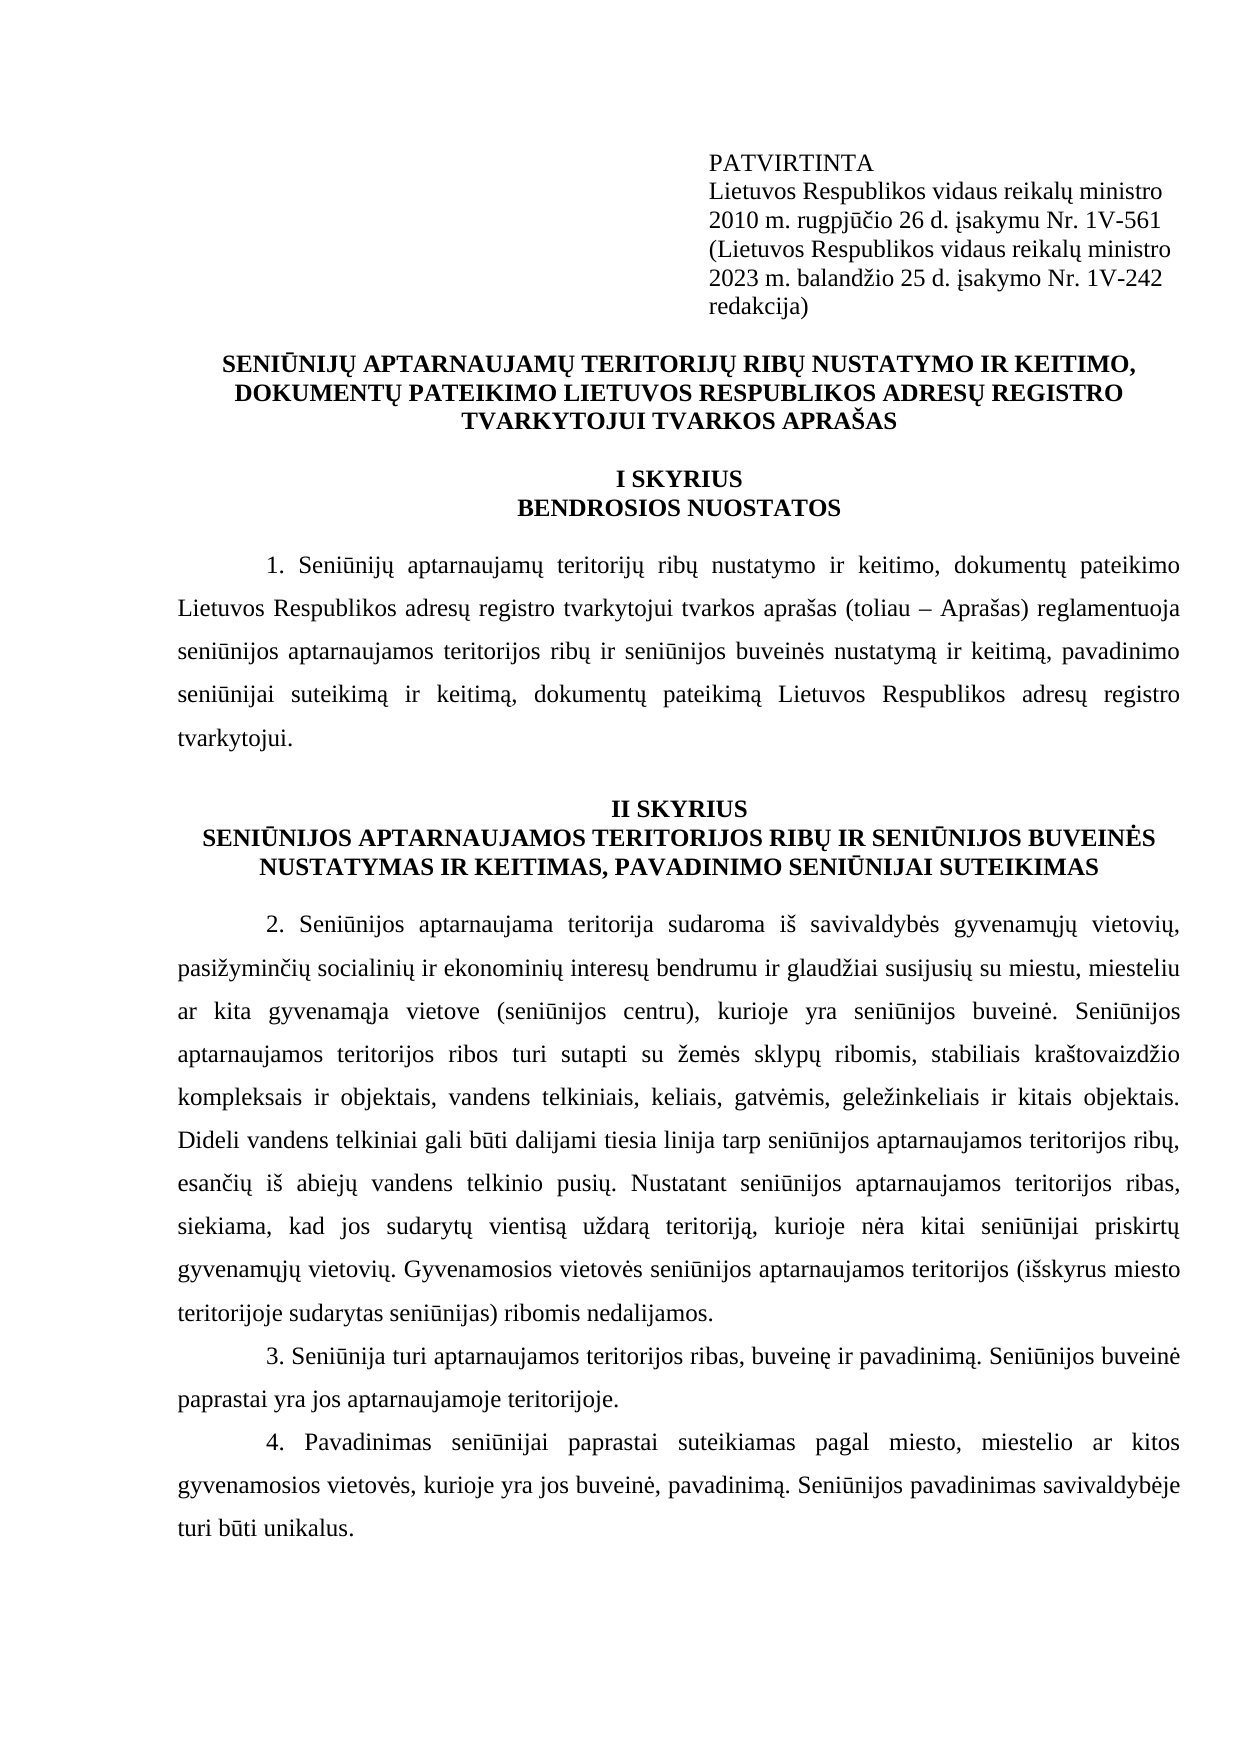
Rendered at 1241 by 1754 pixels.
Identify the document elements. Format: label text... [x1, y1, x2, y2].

text 2. Seniūnijos aptarnaujama teritorija sudaroma iš savivaldybės gyvenamųjų vietovių, pasižyminčių socialinių ir ekonominių interesų bendrumu ir glaudžiai susijusių su miestu, miesteliu ar kita gyvenamąja vietove (seniūnijos centru), kurioje yra seniūnijos buveinė. Seniūnijos aptarnaujamos teritorijos ribos turi sutapti su žemės sklypų ribomis, stabiliais kraštovaizdžio kompleksais ir objektais, vandens telkiniais, keliais, gatvėmis, geležinkeliais ir kitais objektais. Dideli vandens telkiniai gali būti dalijami tiesia linija tarp seniūnijos aptarnaujamos teritorijos ribų, esančių iš abiejų vandens telkinio pusių. Nustatant seniūnijos aptarnaujamos teritorijos ribas, siekiama, kad jos sudarytų vientisą uždarą teritoriją, kurioje nėra kitai seniūnijai priskirtų gyvenamųjų vietovių. Gyvenamosios vietovės seniūnijos aptarnaujamos teritorijos (išskyrus miesto teritorijoje sudarytas seniūnijas) ribomis nedalijamos. [177, 909, 1181, 1326]
text (Lietuvos Respublikos vidaus reikalų ministro [709, 234, 1181, 263]
text 1. Seniūnijų aptarnaujamų teritorijų ribų nustatymo ir keitimo, dokumentų pateikimo Lietuvos Respublikos adresų registro tvarkytojui tvarkos aprašas (toliau – Aprašas) reglamentuoja seniūnijos aptarnaujamos teritorijos ribų ir seniūnijos buveinės nustatymą ir keitimą, pavadinimo seniūnijai suteikimą ir keitimą, dokumentų pateikimą Lietuvos Respublikos adresų registro tvarkytojui. [177, 550, 1181, 751]
text I SKYRIUS [177, 464, 1181, 493]
text II SKYRIUS [177, 794, 1181, 823]
text 4. Pavadinimas seniūnijai paprastai suteikiamas pagal miesto, miestelio ar kitos gyvenamosios vietovės, kurioje yra jos buveinė, pavadinimą. Seniūnijos pavadinimas savivaldybėje turi būti unikalus. [177, 1427, 1181, 1542]
text Lietuvos Respublikos vidaus reikalų ministro [709, 176, 1181, 205]
text BENDROSIOS NUOSTATOS [177, 493, 1181, 521]
text 2010 m. rugpjūčio 26 d. įsakymu Nr. 1V-561 [709, 205, 1181, 234]
text redakcija) [709, 291, 1181, 320]
text PATVIRTINTA [177, 148, 1181, 176]
text 2023 m. balandžio 25 d. įsakymo Nr. 1V-242 [709, 263, 1181, 291]
text SENIŪNIJOS APTARNAUJAMOS TERITORIJOS RIBŲ IR SENIŪNIJOS BUVEINĖS NUSTATYMAS IR KEITIMAS, PAVADINIMO SENIŪNIJAI SUTEIKIMAS [177, 823, 1181, 881]
text SENIŪNIJŲ APTARNAUJAMŲ TERITORIJŲ RIBŲ NUSTATYMO IR KEITIMO, DOKUMENTŲ PATEIKIMO LIETUVOS RESPUBLIKOS ADRESŲ REGISTRO TVARKYTOJUI TVARKOS APRAŠAS [177, 349, 1181, 435]
text 3. Seniūnija turi aptarnaujamos teritorijos ribas, buveinę ir pavadinimą. Seniūnijos buveinė paprastai yra jos aptarnaujamoje teritorijoje. [177, 1341, 1181, 1413]
